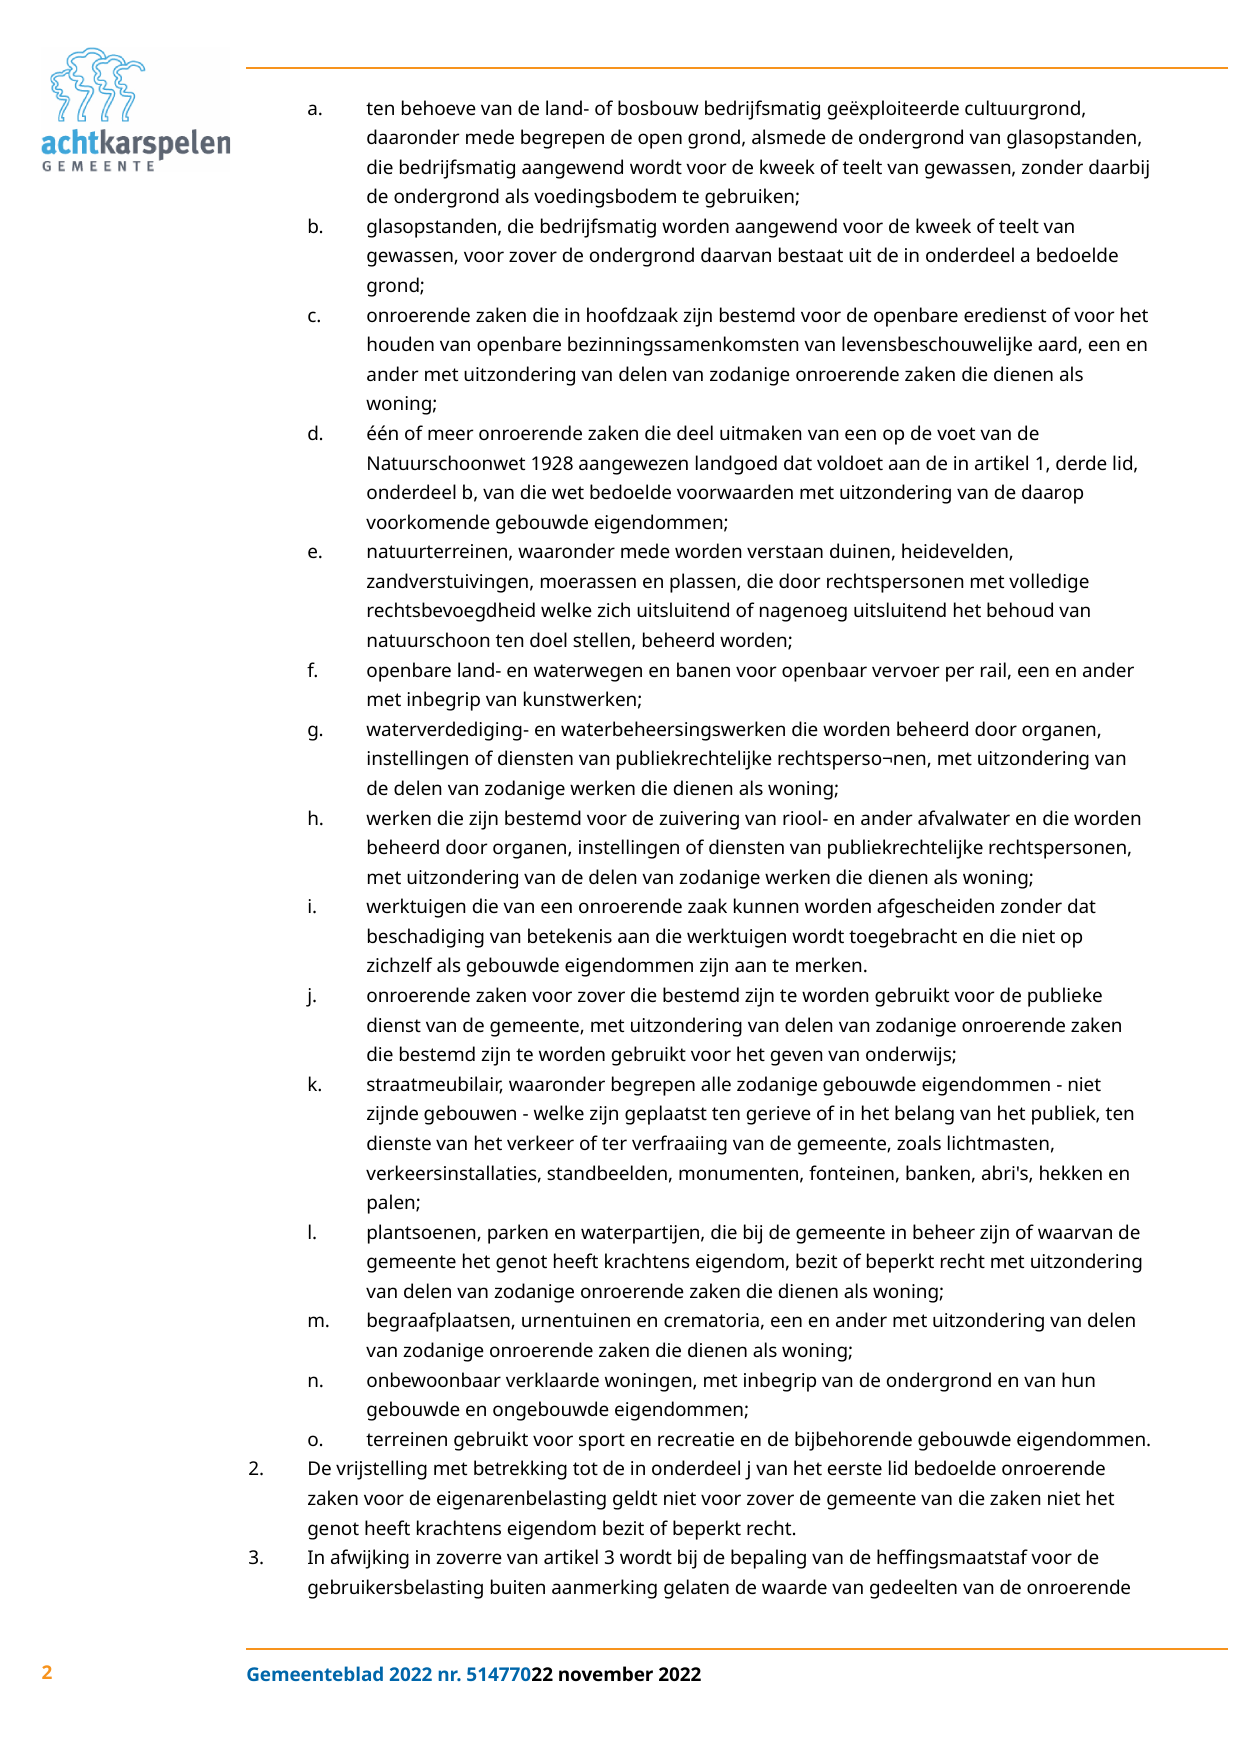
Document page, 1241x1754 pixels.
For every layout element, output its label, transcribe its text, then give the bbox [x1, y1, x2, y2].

list plantsoenen, parken en waterpartijen, die bij de gemeente in beheer zijn of waarvan de gemeente het genot heeft krachtens eigendom, bezit of beperkt recht met uitzondering van delen van zodanige onroerende zaken die dienen als woning; [307, 1219, 1152, 1304]
list straatmeubilair, waaronder begrepen alle zodanige gebouwde eigendommen - niet zijnde gebouwen - welke zijn geplaatst ten gerieve of in het belang van het publiek, ten dienste van het verkeer of ter verfraaiing van de gemeente, zoals lichtmasten, verkeersinstallaties, standbeelden, monumenten, fonteinen, banken, abri's, hekken en palen; [307, 1071, 1152, 1215]
list De vrijstelling met betrekking tot de in onderdeel j van het eerste lid bedoelde onroerende zaken voor de eigenarenbelasting geldt niet voor zover de gemeente van die zaken niet het genot heeft krachtens eigendom bezit of beperkt recht. [248, 1456, 1152, 1541]
list onroerende zaken die in hoofdzaak zijn bestemd voor de openbare eredienst of voor het houden van openbare bezinningssamenkomsten van levensbeschouwelijke aard, een en ander met uitzondering van delen van zodanige onroerende zaken die dienen als woning; [307, 302, 1152, 416]
list werktuigen die van een onroerende zaak kunnen worden afgescheiden zonder dat beschadiging van betekenis aan die werktuigen wordt toegebracht en die niet op zichzelf als gebouwde eigendommen zijn aan te merken. [307, 893, 1152, 978]
picture [41, 47, 231, 172]
list In afwijking in zoverre van artikel 3 wordt bij de bepaling van de heffingsmaatstaf voor de gebruikersbelasting buiten aanmerking gelaten de waarde van gedeelten van de onroerende [248, 1544, 1152, 1600]
list glasopstanden, die bedrijfsmatig worden aangewend voor de kweek of teelt van gewassen, voor zover de ondergrond daarvan bestaat uit de in onderdeel a bedoelde grond; [307, 213, 1152, 298]
list natuurterreinen, waaronder mede worden verstaan duinen, heidevelden, zandverstuivingen, moerassen en plassen, die door rechtspersonen met volledige rechtsbevoegdheid welke zich uitsluitend of nagenoeg uitsluitend het behoud van natuurschoon ten doel stellen, beheerd worden; [307, 538, 1152, 653]
list waterverdediging- en waterbeheersingswerken die worden beheerd door organen, instellingen of diensten van publiekrechtelijke rechtsperso¬nen, met uitzondering van de delen van zodanige werken die dienen als woning; [307, 716, 1152, 801]
list onbewoonbaar verklaarde woningen, met inbegrip van de ondergrond en van hun gebouwde en ongebouwde eigendommen; [307, 1367, 1152, 1422]
list werken die zijn bestemd voor de zuivering van riool- en ander afvalwater en die worden beheerd door organen, instellingen of diensten van publiekrechtelijke rechtspersonen, met uitzondering van de delen van zodanige werken die dienen als woning; [307, 805, 1152, 890]
list openbare land- en waterwegen en banen voor openbaar vervoer per rail, een en ander met inbegrip van kunstwerken; [307, 657, 1152, 712]
list terreinen gebruikt voor sport en recreatie en de bijbehorende gebouwde eigendommen. [307, 1426, 1152, 1452]
list één of meer onroerende zaken die deel uitmaken van een op de voet van de Natuurschoonwet 1928 aangewezen landgoed dat voldoet aan de in artikel 1, derde lid, onderdeel b, van die wet bedoelde voorwaarden met uitzondering van de daarop voorkomende gebouwde eigendommen; [307, 420, 1152, 535]
list ten behoeve van de land- of bosbouw bedrijfsmatig geëxploiteerde cultuurgrond, daaronder mede begrepen de open grond, alsmede de ondergrond van glasopstanden, die bedrijfsmatig aangewend wordt voor de kweek of teelt van gewassen, zonder daarbij de ondergrond als voedingsbodem te gebruiken; [307, 95, 1152, 209]
list begraafplaatsen, urnentuinen en crematoria, een en ander met uitzondering van delen van zodanige onroerende zaken die dienen als woning; [307, 1308, 1152, 1363]
list onroerende zaken voor zover die bestemd zijn te worden gebruikt voor de publieke dienst van de gemeente, met uitzondering van delen van zodanige onroerende zaken die bestemd zijn te worden gebruikt voor het geven van onderwijs; [307, 982, 1152, 1067]
